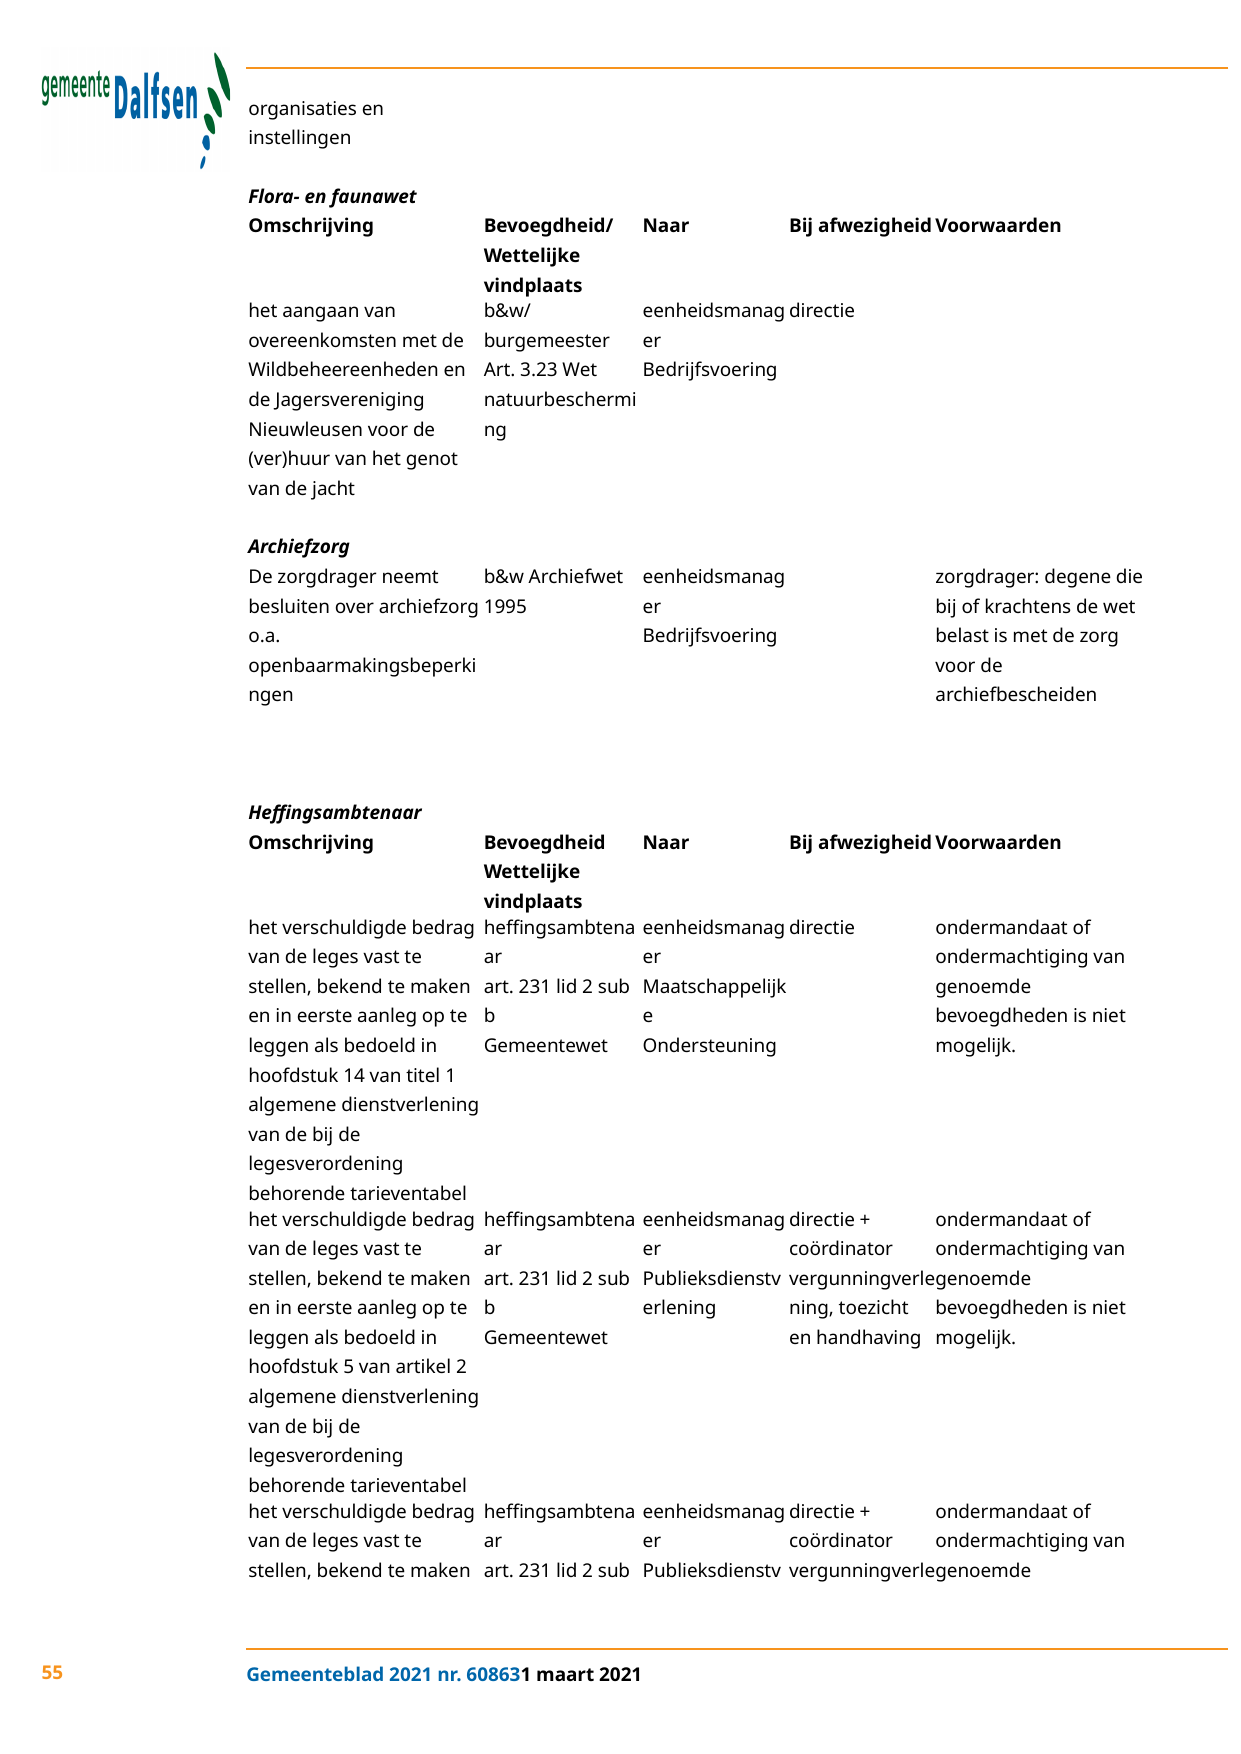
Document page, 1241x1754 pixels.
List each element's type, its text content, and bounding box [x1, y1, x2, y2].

table_cell ondermandaat of ondermachtiging van genoemde bevoegdheden is niet mogelijk. [935, 1206, 1152, 1498]
table_header Bevoegdheid Wettelijke vindplaats [484, 829, 642, 914]
text Heffingsambtenaar [248, 799, 1152, 825]
table_cell het verschuldigde bedrag van de leges vast te stellen, bekend te maken en in eerste aanleg op te leggen als bedoeld in hoofdstuk 14 van titel 1 algemene dienstverlening van de bij de legesverordening behorende tarieventabel [248, 914, 483, 1206]
table_cell b&w/burgemeester Art. 3.23 Wet natuurbescherming [484, 298, 642, 501]
table_header Naar [643, 213, 789, 297]
table_cell het verschuldigde bedrag van de leges vast te stellen, bekend te maken en in eerste aanleg op te leggen als bedoeld in hoofdstuk 5 van artikel 2 algemene dienstverlening van de bij de legesverordening behorende tarieventabel [248, 1206, 483, 1498]
table_cell heffingsambtenaar art. 231 lid 2 sub [484, 1498, 642, 1583]
picture [41, 47, 231, 172]
table_header Bij afwezigheid [789, 829, 935, 914]
table_header Voorwaarden [935, 829, 1152, 914]
table_header b&w Archiefwet 1995 [484, 563, 642, 737]
table_cell directie [789, 914, 935, 1206]
table_cell heffingsambtenaar art. 231 lid 2 sub b Gemeentewet [484, 1206, 642, 1498]
table_cell [789, 95, 935, 150]
table_header eenheidsmanager Bedrijfsvoering [643, 563, 789, 737]
table_cell ondermandaat of ondermachtiging van genoemde [935, 1498, 1152, 1583]
table_header Omschrijving [248, 829, 483, 914]
table_cell eenheidsmanager Bedrijfsvoering [643, 298, 789, 501]
table_cell directie + coördinator vergunningverlening, toezicht en handhaving [789, 1206, 935, 1498]
table_cell eenheidsmanager Maatschappelijke Ondersteuning [643, 914, 789, 1206]
table_cell eenheidsmanager Publieksdienstv [643, 1498, 789, 1583]
table_header De zorgdrager neemt besluiten over archiefzorg o.a. openbaarmakingsbeperkingen [248, 563, 483, 737]
table_header Voorwaarden [935, 213, 1152, 297]
table_header [789, 563, 935, 737]
table_header Naar [643, 829, 789, 914]
table_cell organisaties en instellingen [248, 95, 483, 150]
table_cell het verschuldigde bedrag van de leges vast te stellen, bekend te maken [248, 1498, 483, 1583]
table_cell directie + coördinator vergunningverle [789, 1498, 935, 1583]
table_cell het aangaan van overeenkomsten met de Wildbeheereenheden en de Jagersvereniging Nieuwleusen voor de (ver)huur van het genot van de jacht [248, 298, 483, 501]
table_cell [643, 95, 789, 150]
table_cell ondermandaat of ondermachtiging van genoemde bevoegdheden is niet mogelijk. [935, 914, 1152, 1206]
table_cell [484, 95, 642, 150]
table_header Bij afwezigheid [789, 213, 935, 297]
table_header Bevoegdheid/Wettelijke vindplaats [484, 213, 642, 297]
table_header Omschrijving [248, 213, 483, 297]
table_cell [935, 95, 1152, 150]
table_header zorgdrager: degene die bij of krachtens de wet belast is met de zorg voor de archiefbescheiden [935, 563, 1152, 737]
table_cell directie [789, 298, 935, 501]
table_cell heffingsambtenaar art. 231 lid 2 sub b Gemeentewet [484, 914, 642, 1206]
table_cell eenheidsmanager Publieksdienstverlening [643, 1206, 789, 1498]
text Flora- en faunawet [248, 183, 1152, 209]
text Archiefzorg [248, 533, 1152, 559]
table_cell [935, 298, 1152, 501]
